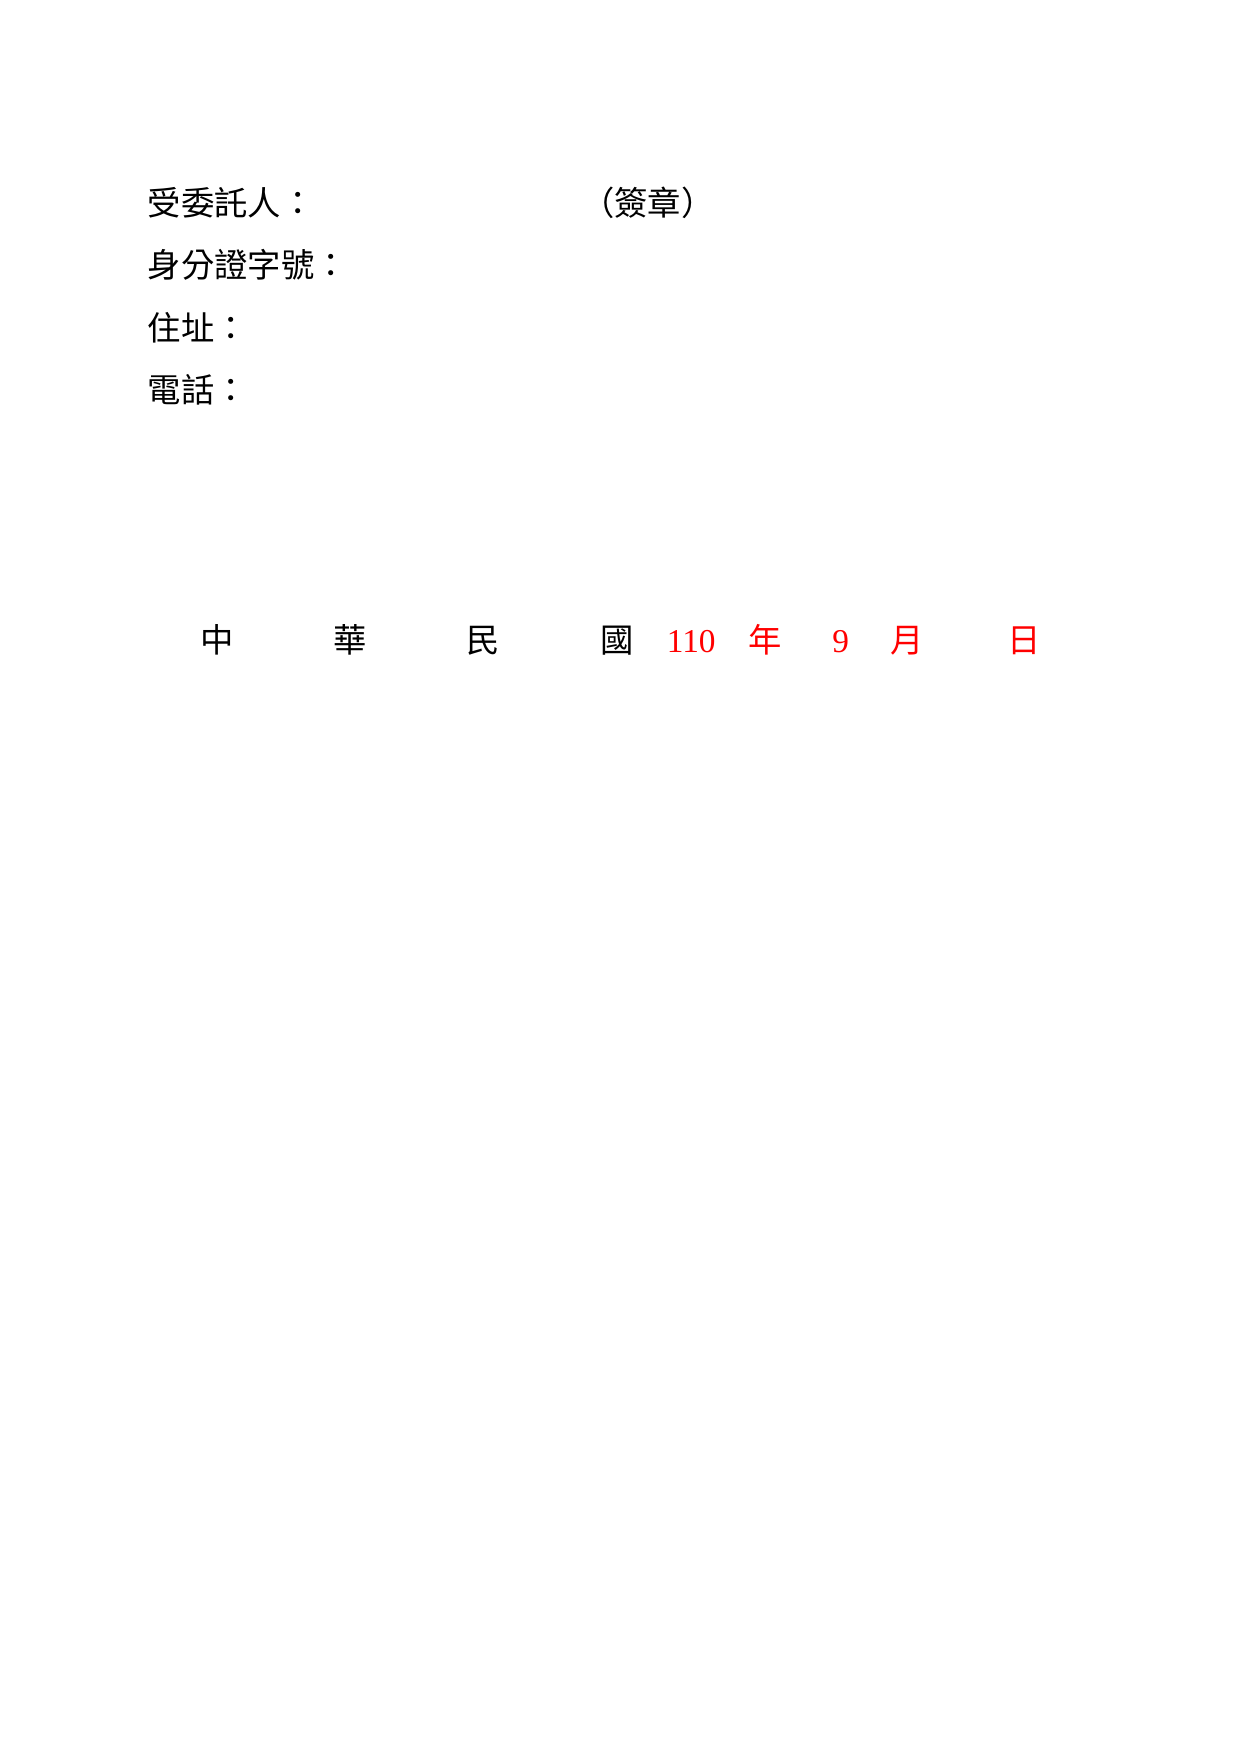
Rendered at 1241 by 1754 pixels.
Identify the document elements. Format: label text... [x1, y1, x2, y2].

text 受委託人： （簽章） [148, 159, 1092, 221]
text 中 華 民 國 110 年 9 月 日 [148, 596, 1092, 659]
text 住址： [148, 284, 1092, 346]
text 身分證字號： [148, 221, 1092, 284]
text 電話： [148, 346, 1092, 409]
